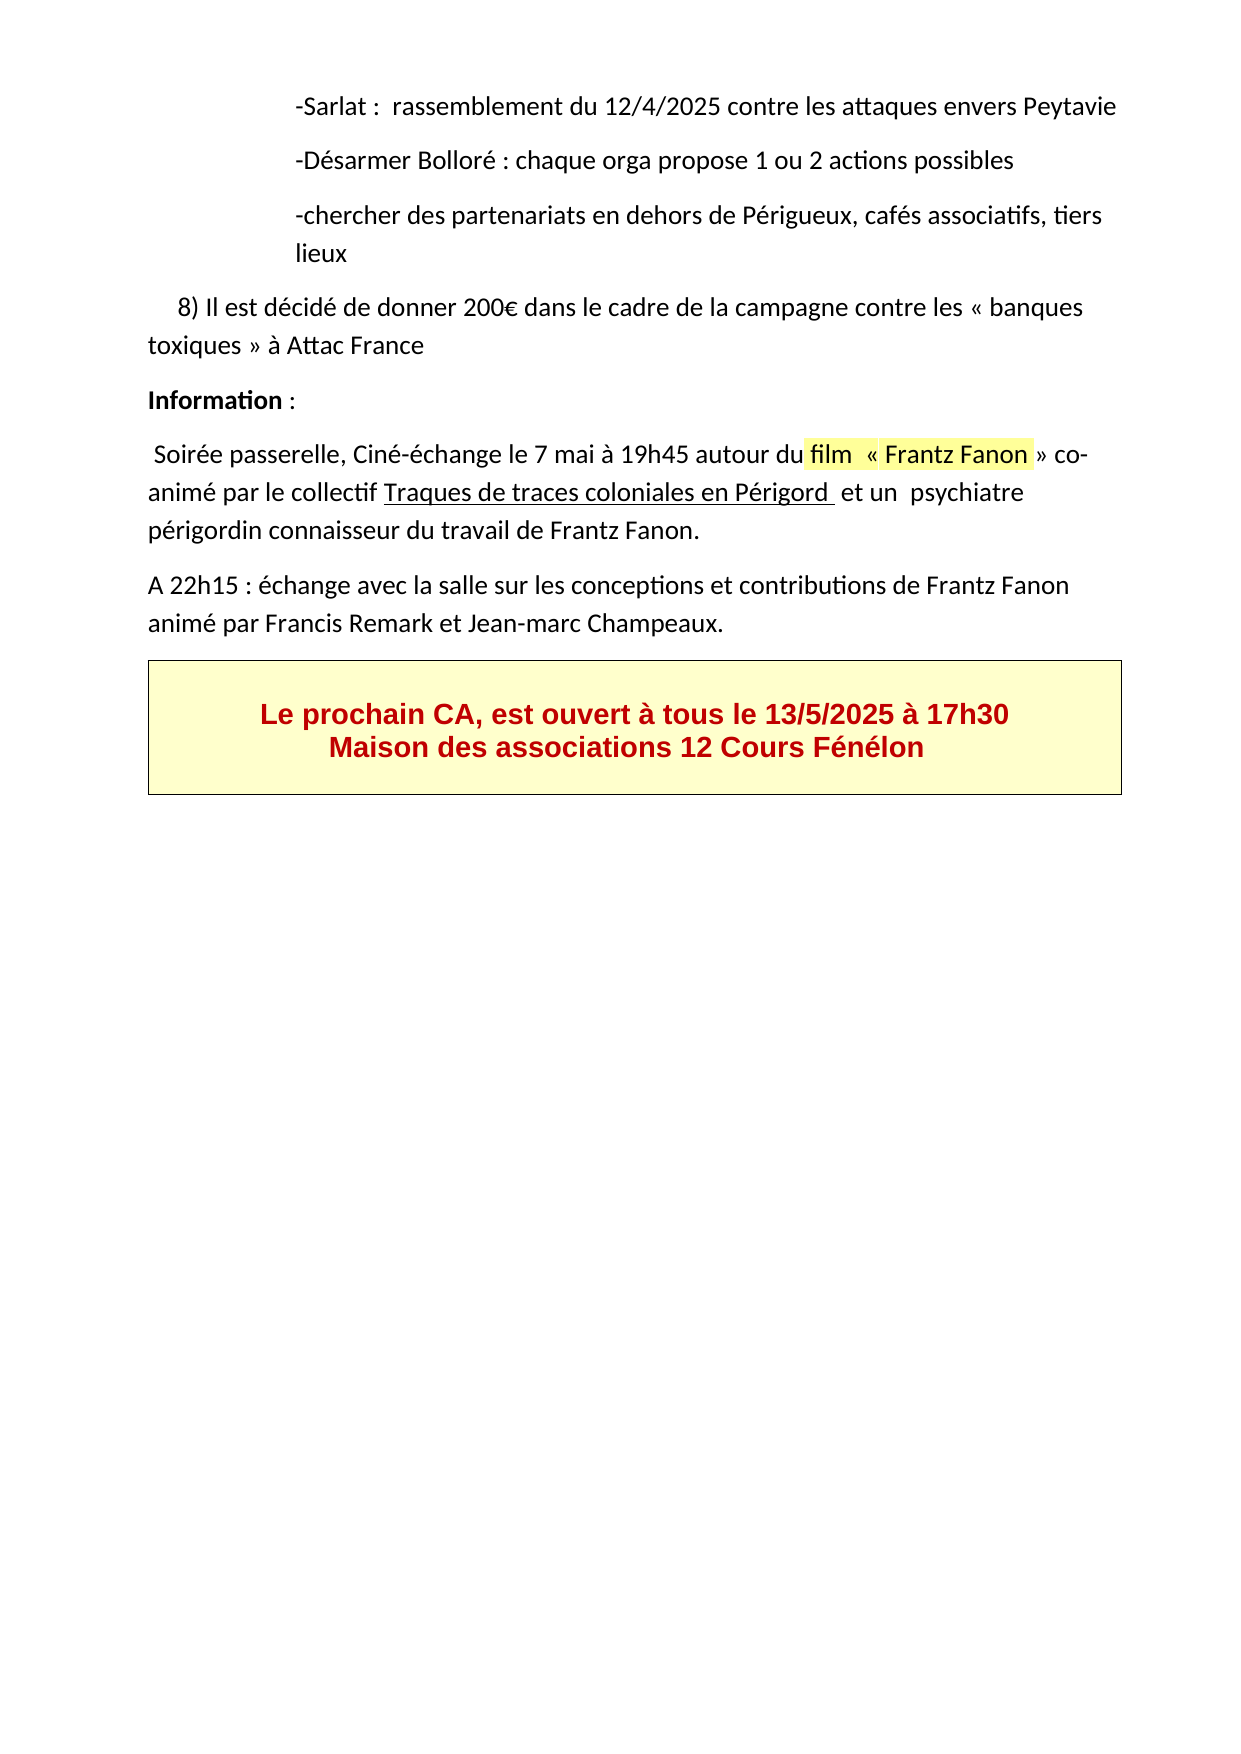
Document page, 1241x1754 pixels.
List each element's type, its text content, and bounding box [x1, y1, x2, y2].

list -Sarlat : rassemblement du 12/4/2025 contre les attaques envers Peytavie [295, 89, 1122, 122]
text A 22h15 : échange avec la salle sur les conceptions et contributions de Frantz Fanon animé par Francis Remark et Jean-marc Champeaux. [148, 568, 1122, 639]
list -Désarmer Bolloré : chaque orga propose 1 ou 2 actions possibles [295, 143, 1122, 176]
text Soirée passerelle, Ciné-échange le 7 mai à 19h45 autour du film « Frantz Fanon » co-animé par le collectif Traques de traces coloniales en Périgord et un psychiatre périgordin connaisseur du travail de Frantz Fanon. [148, 437, 1122, 546]
text 8) Il est décidé de donner 200€ dans le cadre de la campagne contre les « banques toxiques » à Attac France [148, 290, 1122, 361]
list -chercher des partenariats en dehors de Périgueux, cafés associatifs, tiers lieux [295, 198, 1122, 269]
text Maison des associations 12 Cours Fénélon [149, 727, 1121, 761]
text Information : [148, 383, 1122, 416]
text Le prochain CA, est ouvert à tous le 13/5/2025 à 17h30 [149, 694, 1121, 727]
